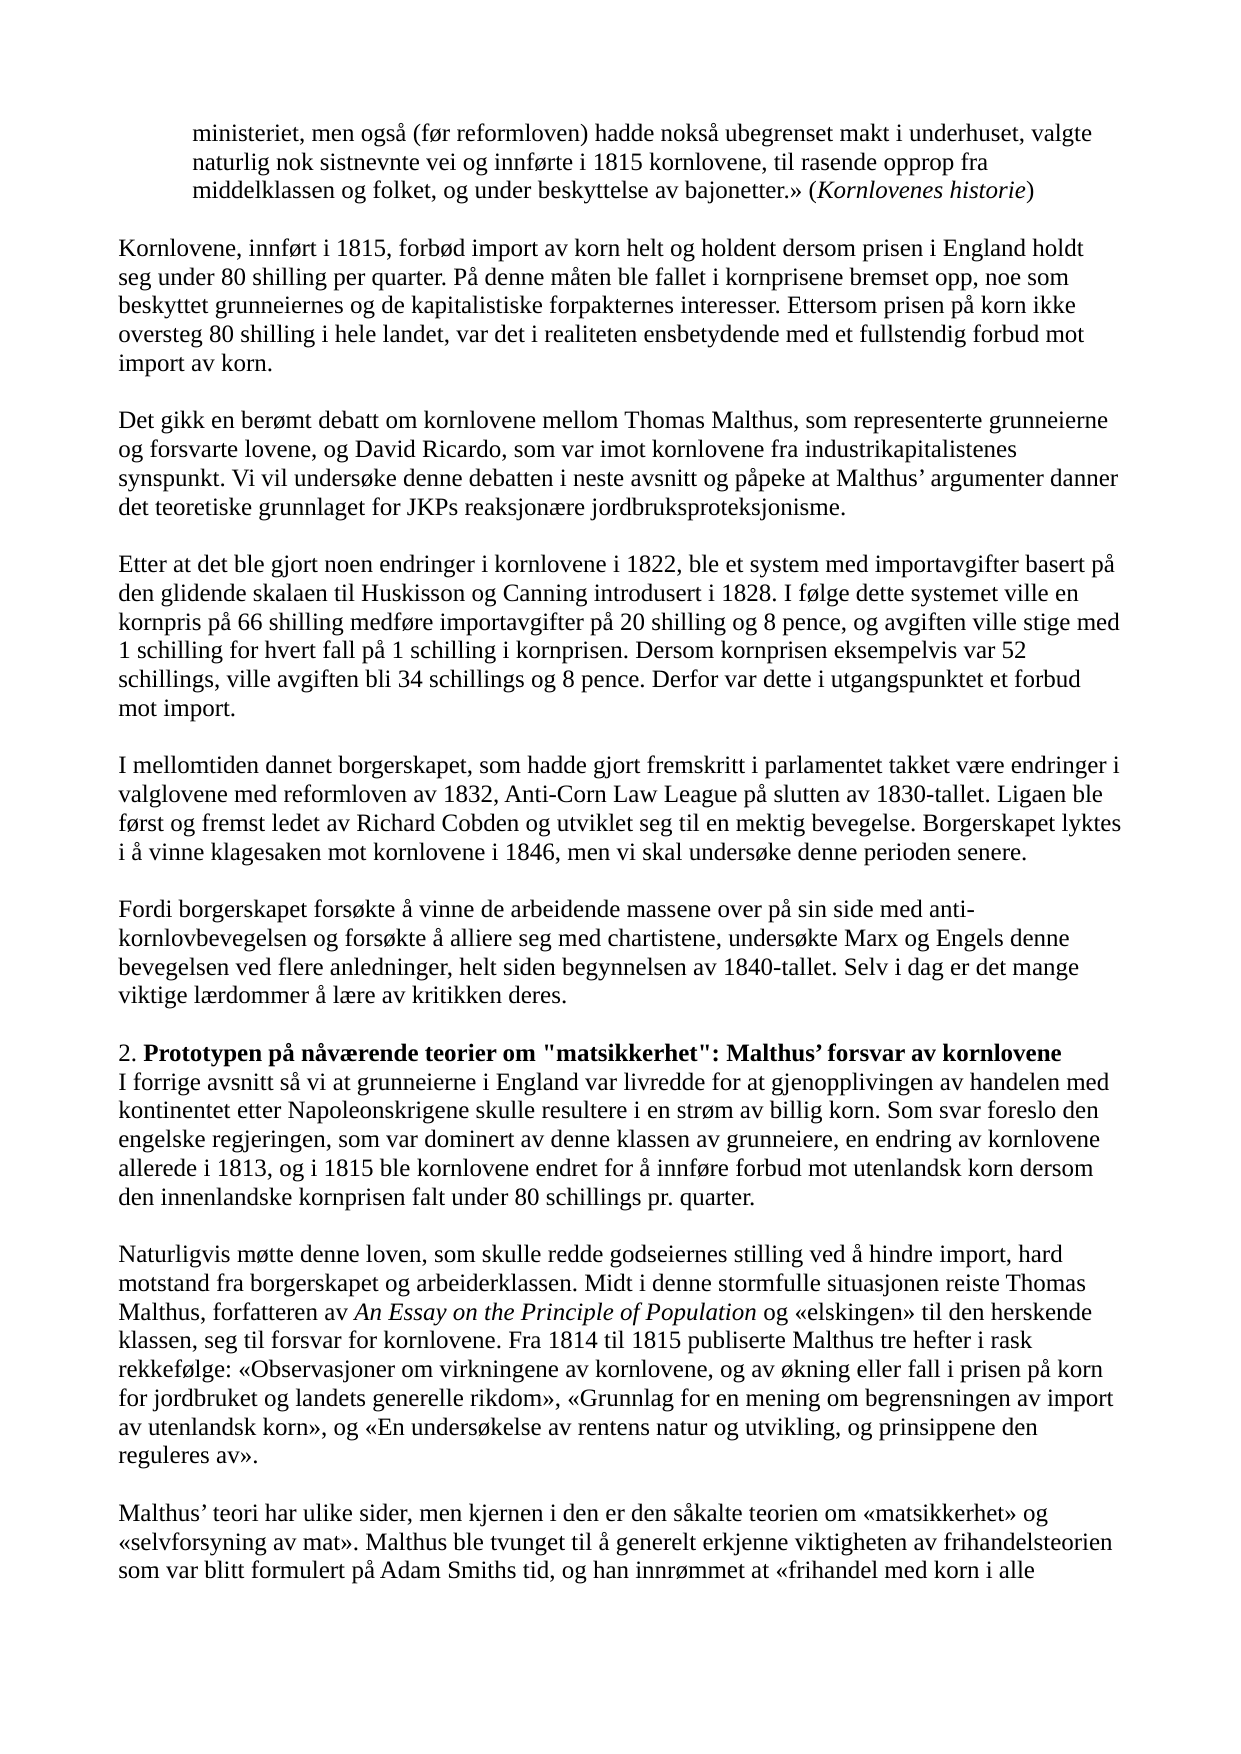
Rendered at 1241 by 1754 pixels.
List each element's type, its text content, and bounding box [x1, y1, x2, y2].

text Malthus’ teori har ulike sider, men kjernen i den er den såkalte teorien om «matsikkerhet» og «selvforsyning av mat». Malthus ble tvunget til å generelt erkjenne viktigheten av frihandelsteorien som var blitt formulert på Adam Smiths tid, og han innrømmet at «frihandel med korn i alle [118, 1498, 1122, 1584]
text Etter at det ble gjort noen endringer i kornlovene i 1822, ble et system med importavgifter basert på den glidende skalaen til Huskisson og Canning introdusert i 1828. I følge dette systemet ville en kornpris på 66 shilling medføre importavgifter på 20 shilling og 8 pence, og avgiften ville stige med 1 schilling for hvert fall på 1 schilling i kornprisen. Dersom kornprisen eksempelvis var 52 schillings, ville avgiften bli 34 schillings og 8 pence. Derfor var dette i utgangspunktet et forbud mot import. [118, 549, 1122, 722]
text Naturligvis møtte denne loven, som skulle redde godseiernes stilling ved å hindre import, hard motstand fra borgerskapet og arbeiderklassen. Midt i denne stormfulle situasjonen reiste Thomas Malthus, forfatteren av An Essay on the Principle of Population og «elskingen» til den herskende klassen, seg til forsvar for kornlovene. Fra 1814 til 1815 publiserte Malthus tre hefter i rask rekkefølge: «Observasjoner om virkningene av kornlovene, og av økning eller fall i prisen på korn for jordbruket og landets generelle rikdom», «Grunnlag for en mening om begrensningen av import av utenlandsk korn», og «En undersøkelse av rentens natur og utvikling, og prinsippene den reguleres av». [118, 1239, 1122, 1469]
text ministeriet, men også (før reformloven) hadde nokså ubegrenset makt i underhuset, valgte naturlig nok sistnevnte vei og innførte i 1815 kornlovene, til rasende opprop fra middelklassen og folket, og under beskyttelse av bajonetter.» (Kornlovenes historie) [192, 118, 1122, 204]
text 2. Prototypen på nåværende teorier om "matsikkerhet": Malthus’ forsvar av kornlovene [118, 1038, 1122, 1067]
text Fordi borgerskapet forsøkte å vinne de arbeidende massene over på sin side med anti-kornlovbevegelsen og forsøkte å alliere seg med chartistene, undersøkte Marx og Engels denne bevegelsen ved flere anledninger, helt siden begynnelsen av 1840-tallet. Selv i dag er det mange viktige lærdommer å lære av kritikken deres. [118, 894, 1122, 1009]
text I forrige avsnitt så vi at grunneierne i England var livredde for at gjenopplivingen av handelen med kontinentet etter Napoleonskrigene skulle resultere i en strøm av billig korn. Som svar foreslo den engelske regjeringen, som var dominert av denne klassen av grunneiere, en endring av kornlovene allerede i 1813, og i 1815 ble kornlovene endret for å innføre forbud mot utenlandsk korn dersom den innenlandske kornprisen falt under 80 schillings pr. quarter. [118, 1067, 1122, 1211]
text Det gikk en berømt debatt om kornlovene mellom Thomas Malthus, som representerte grunneierne og forsvarte lovene, og David Ricardo, som var imot kornlovene fra industrikapitalistenes synspunkt. Vi vil undersøke denne debatten i neste avsnitt og påpeke at Malthus’ argumenter danner det teoretiske grunnlaget for JKPs reaksjonære jordbruksproteksjonisme. [118, 406, 1122, 521]
text I mellomtiden dannet borgerskapet, som hadde gjort fremskritt i parlamentet takket være endringer i valglovene med reformloven av 1832, Anti-Corn Law League på slutten av 1830-tallet. Ligaen ble først og fremst ledet av Richard Cobden og utviklet seg til en mektig bevegelse. Borgerskapet lyktes i å vinne klagesaken mot kornlovene i 1846, men vi skal undersøke denne perioden senere. [118, 751, 1122, 866]
text Kornlovene, innført i 1815, forbød import av korn helt og holdent dersom prisen i England holdt seg under 80 shilling per quarter. På denne måten ble fallet i kornprisene bremset opp, noe som beskyttet grunneiernes og de kapitalistiske forpakternes interesser. Ettersom prisen på korn ikke oversteg 80 shilling i hele landet, var det i realiteten ensbetydende med et fullstendig forbud mot import av korn. [118, 233, 1122, 377]
